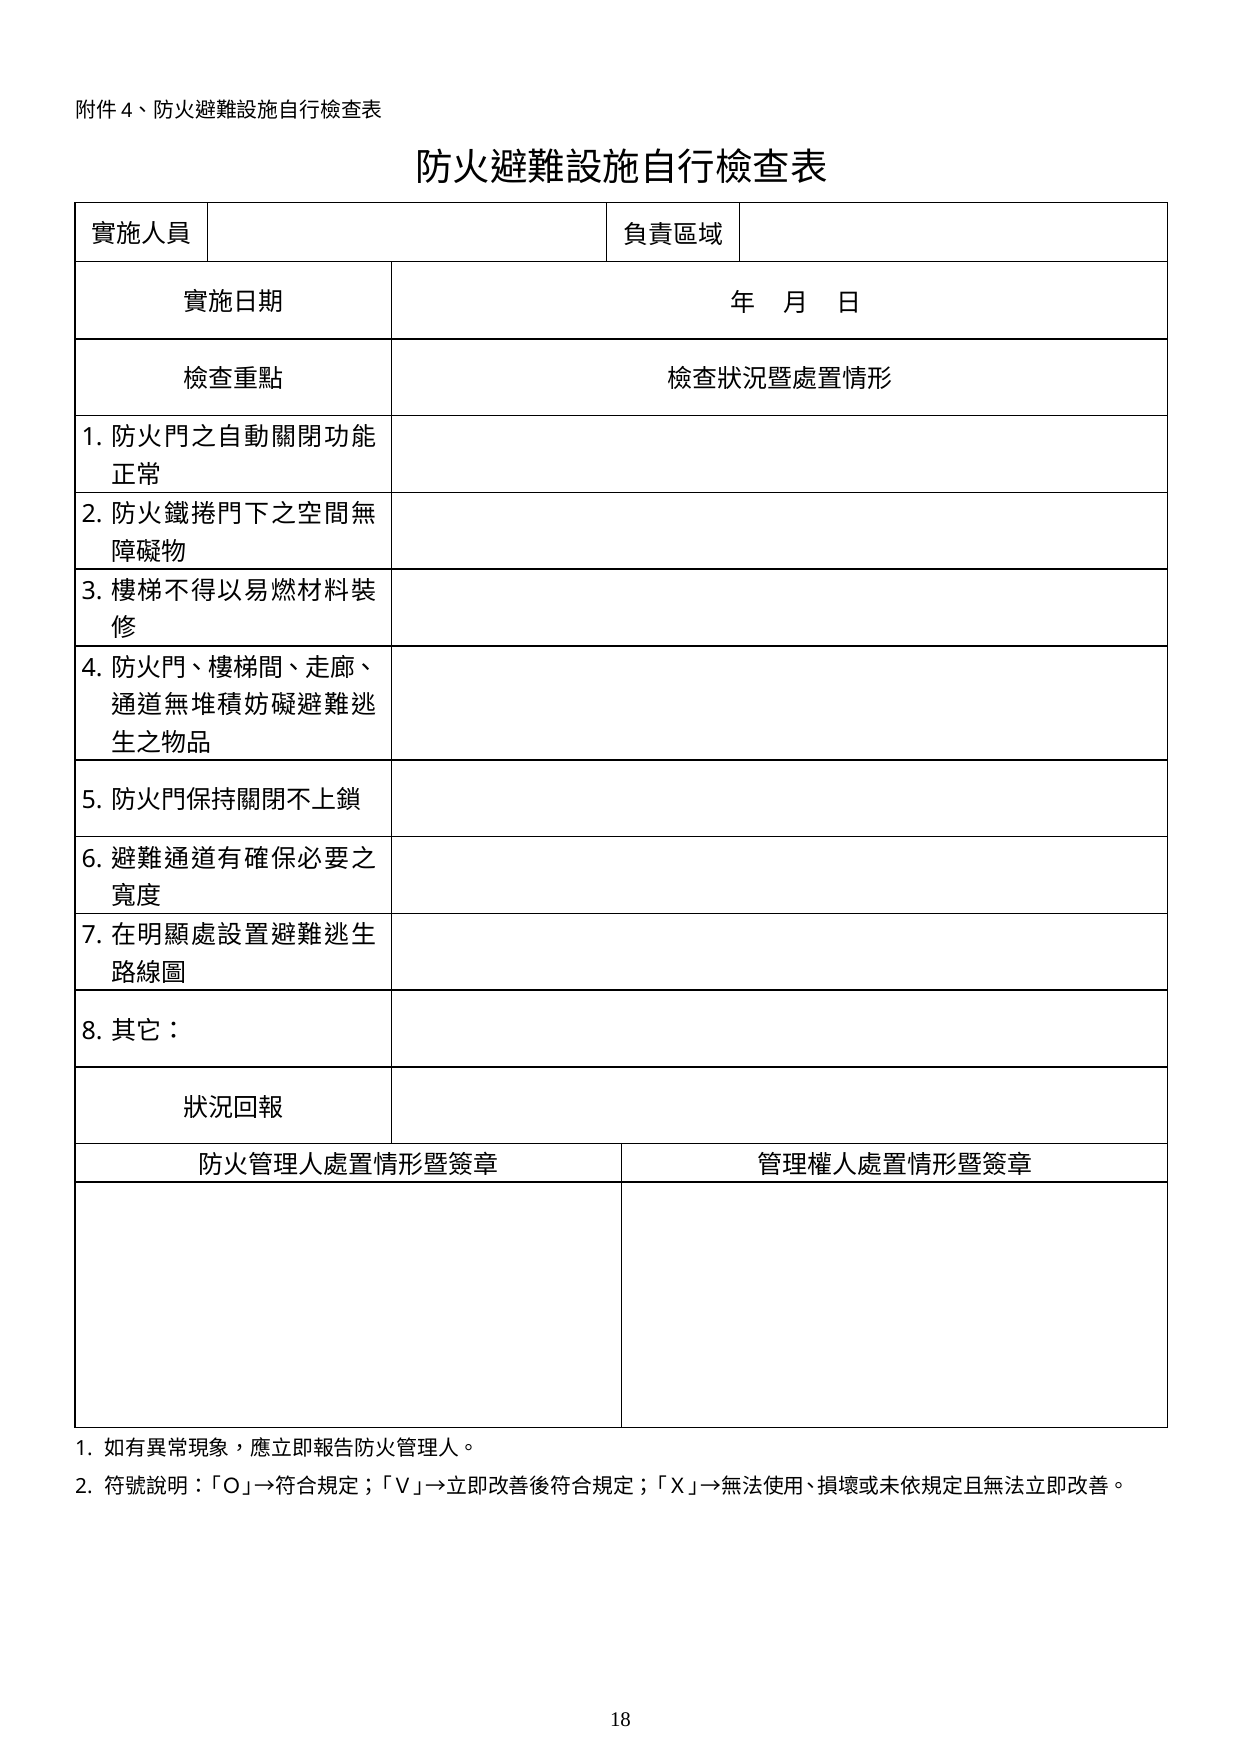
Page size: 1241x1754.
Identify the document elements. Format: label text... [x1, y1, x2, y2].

table_cell [392, 647, 1167, 759]
table_cell 年 月 日 [392, 262, 1167, 338]
table_header 防火避難設施自行檢查表 [75, 127, 1168, 202]
table_cell [392, 837, 1167, 912]
list 符號說明：「Ｏ」→符合規定；「Ｖ」→立即改善後符合規定；「Ｘ」→無法使用、損壞或未依規定且無法立即改善。 [75, 1465, 1109, 1503]
table_cell 其它： [76, 991, 391, 1066]
table_cell [392, 493, 1167, 568]
table_cell [622, 1183, 1167, 1427]
table_cell 實施人員 [76, 203, 207, 261]
table_cell [76, 1183, 621, 1427]
table_cell 在明顯處設置避難逃生路線圖 [76, 914, 391, 989]
table_cell 避難通道有確保必要之寬度 [76, 837, 391, 912]
table_cell 負責區域 [607, 203, 739, 261]
table_cell [392, 991, 1167, 1066]
table_cell [392, 761, 1167, 836]
table_cell [392, 914, 1167, 989]
table_cell [392, 570, 1167, 645]
table_cell 防火門、樓梯間、走廊、通道無堆積妨礙避難逃生之物品 [76, 647, 391, 759]
table_cell [208, 203, 606, 261]
table_cell [392, 1068, 1167, 1143]
table_cell 檢查狀況暨處置情形 [392, 340, 1167, 414]
subtitle 附件4、防火避難設施自行檢查表 [75, 89, 1165, 127]
table_cell 防火門之自動關閉功能正常 [76, 416, 391, 491]
table_cell 防火管理人處置情形暨簽章 [76, 1144, 621, 1181]
table_cell 防火鐵捲門下之空間無障礙物 [76, 493, 391, 568]
table_cell 管理權人處置情形暨簽章 [622, 1144, 1167, 1181]
table_cell 樓梯不得以易燃材料裝修 [76, 570, 391, 645]
table_cell 實施日期 [76, 262, 391, 338]
table_cell [392, 416, 1167, 491]
table_cell [740, 203, 1167, 261]
table_cell 防火門保持關閉不上鎖 [76, 761, 391, 836]
table_cell 檢查重點 [76, 340, 391, 414]
table_cell 狀況回報 [76, 1068, 391, 1143]
list 如有異常現象，應立即報告防火管理人。 [75, 1428, 1109, 1465]
